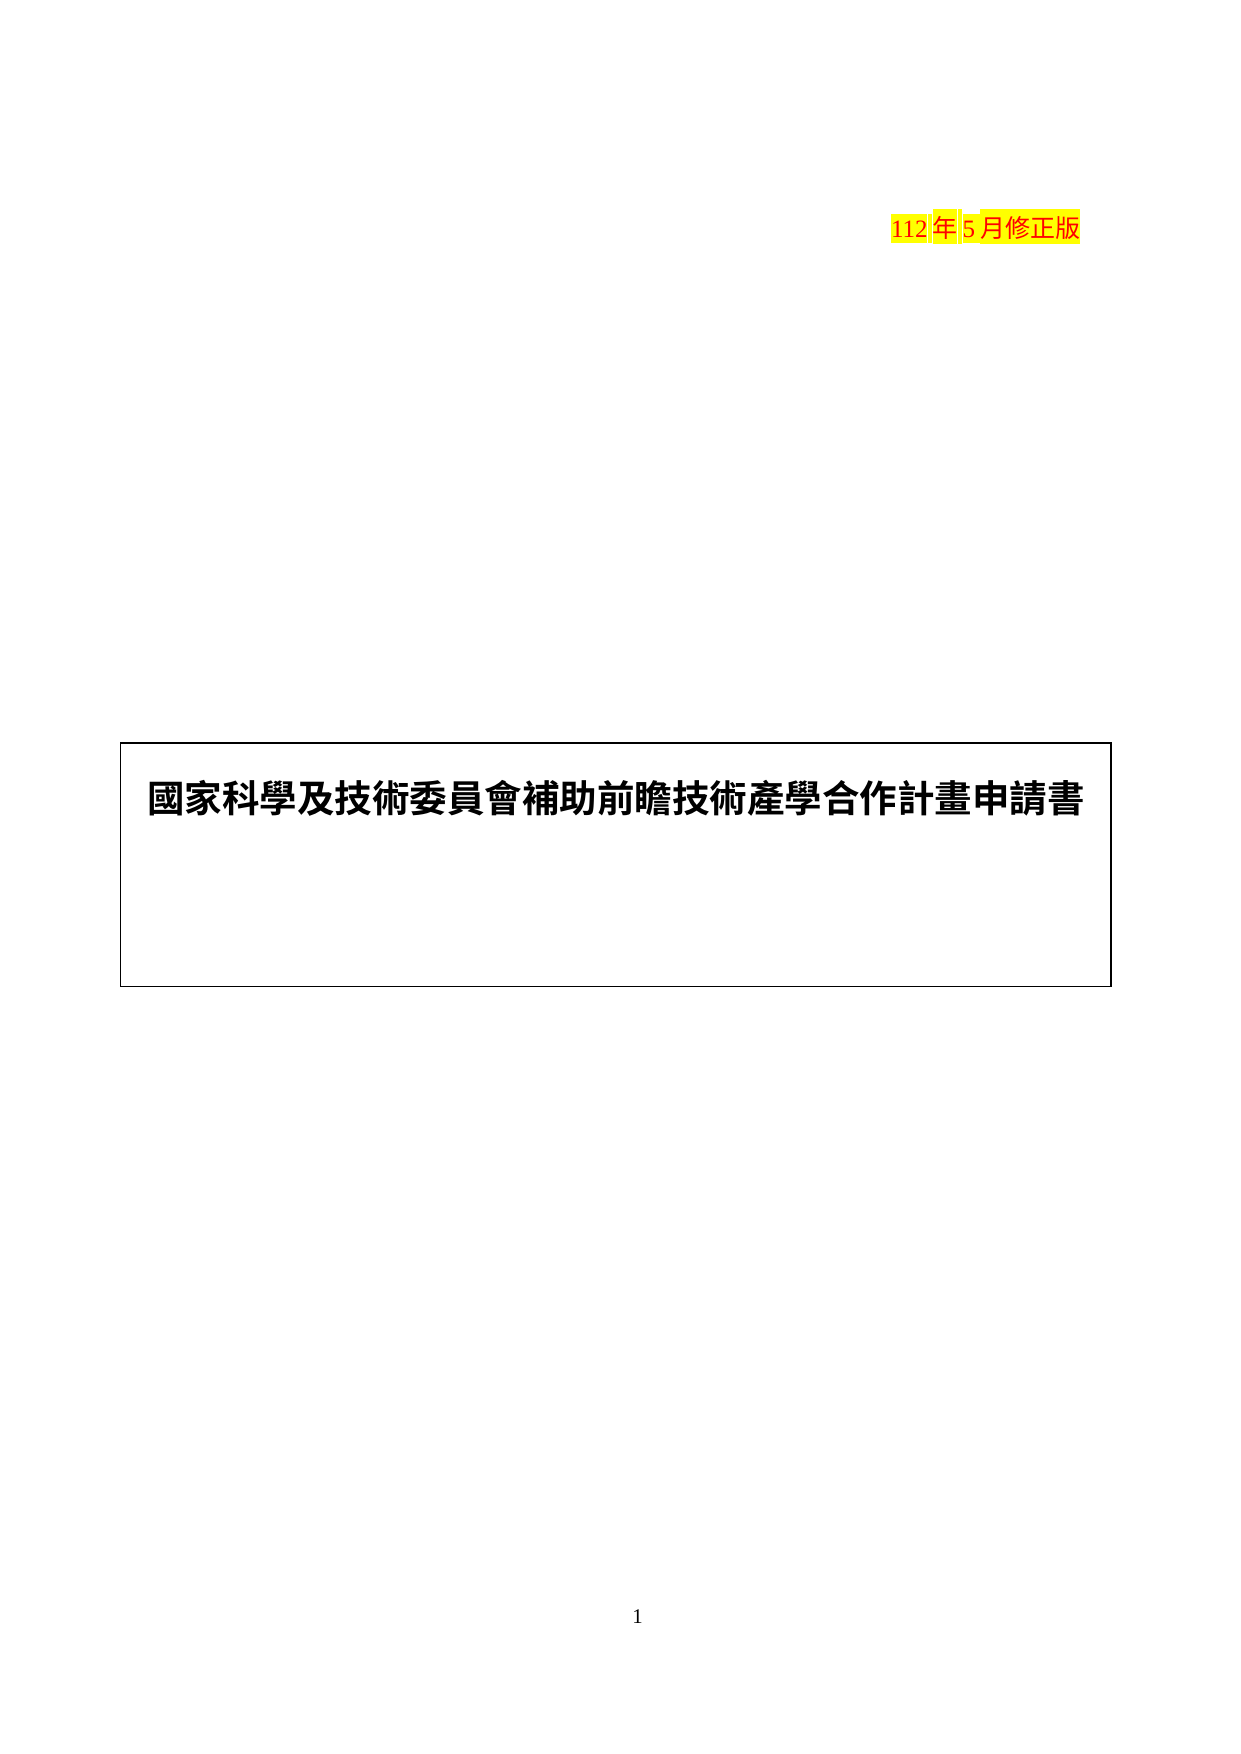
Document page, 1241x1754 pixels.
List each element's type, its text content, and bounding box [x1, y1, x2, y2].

text 國家科學及技術委員會補助前瞻技術產學合作計畫申請書 [135, 769, 1096, 823]
text 112年5月修正版 [891, 208, 1151, 243]
